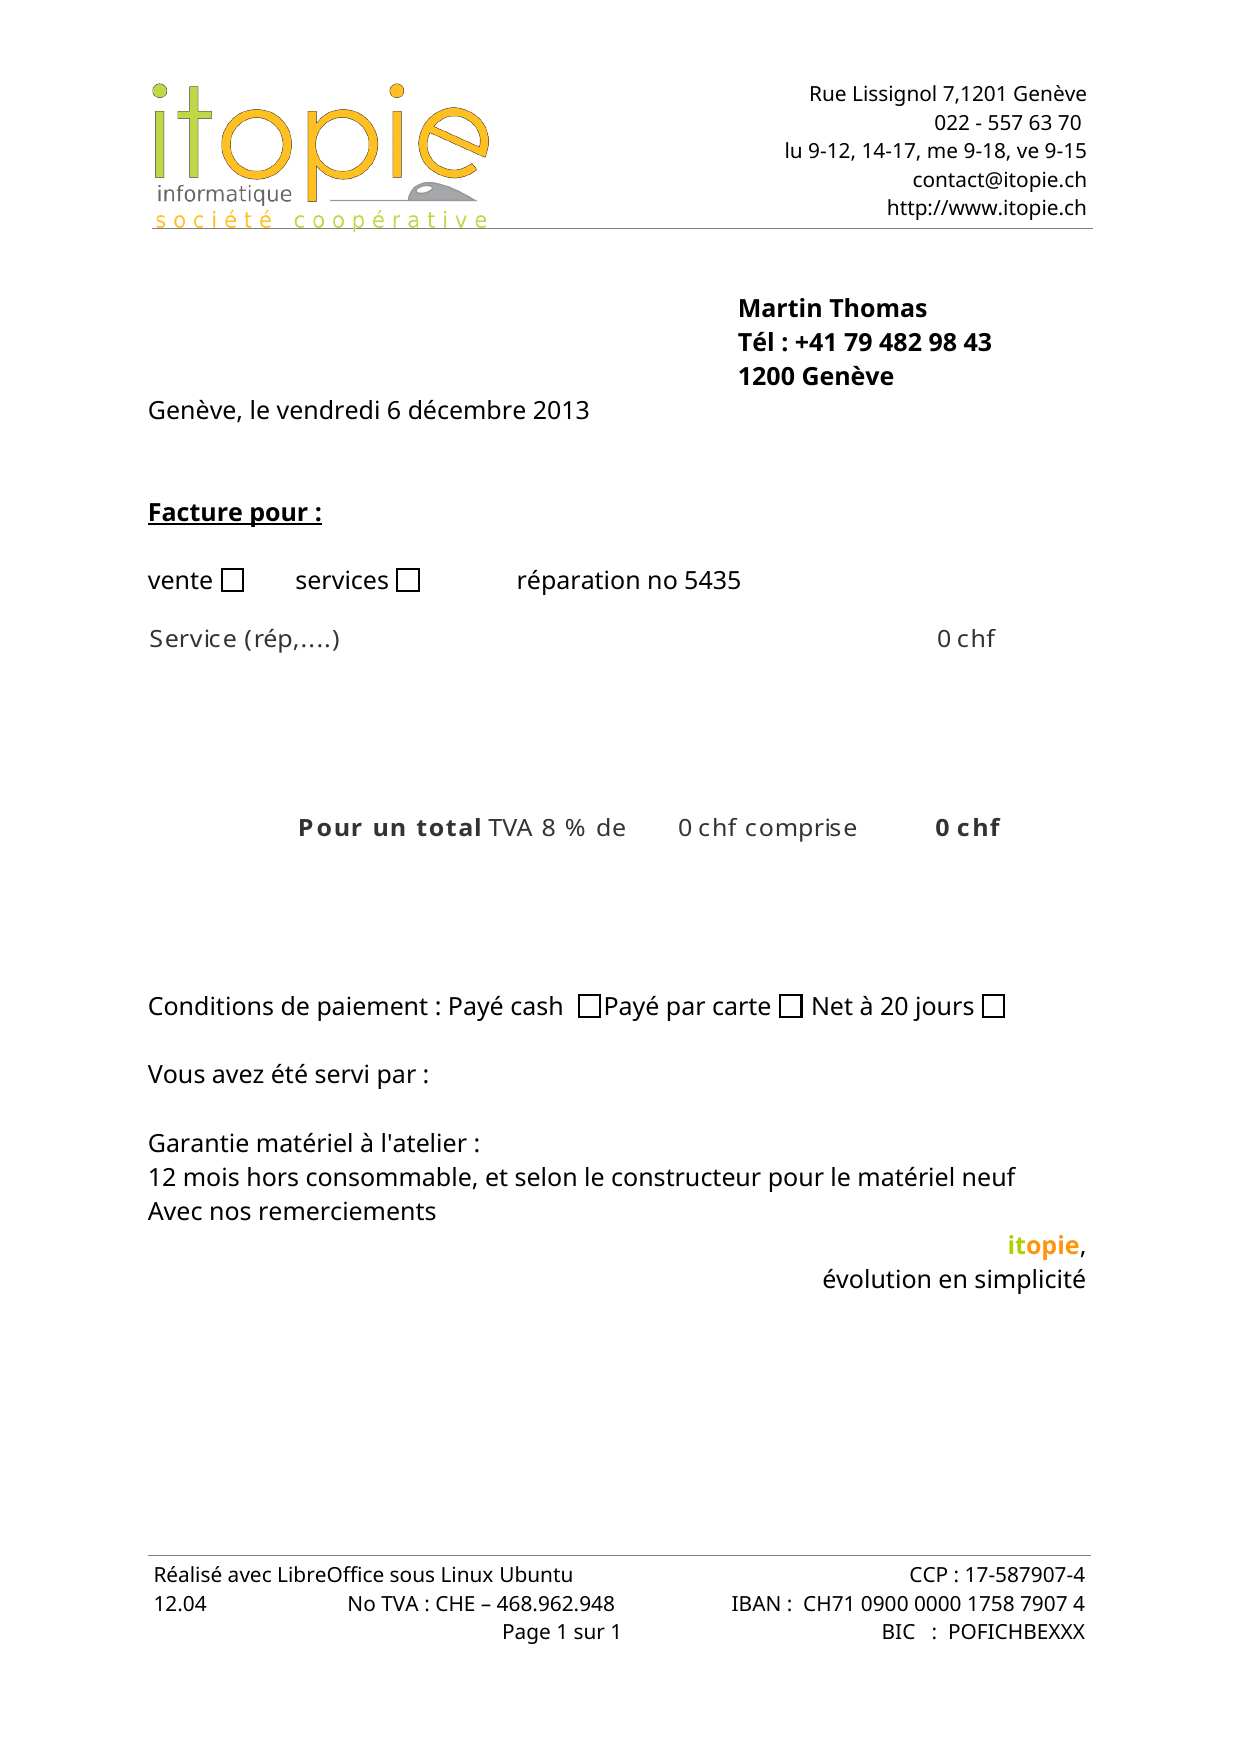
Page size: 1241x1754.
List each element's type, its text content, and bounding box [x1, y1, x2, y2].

text Conditions de paiement : Payé cash Payé par carte Net à 20 jours [148, 989, 1093, 1023]
text itopie, [148, 1227, 1093, 1262]
text Tél : +41 79 482 98 43 [148, 324, 1093, 358]
text évolution en simplicité [148, 1262, 1093, 1296]
text Garantie matériel à l'atelier : [148, 1125, 1093, 1159]
text Martin Thomas [148, 290, 1093, 324]
text Avec nos remerciements [148, 1193, 1093, 1227]
text 12 mois hors consommable, et selon le constructeur pour le matériel neuf [148, 1159, 1093, 1193]
text Facture pour : [148, 495, 1093, 529]
text vente services réparation no 5435 [148, 563, 1093, 597]
text Vous avez été servi par : [148, 1057, 1093, 1091]
picture [138, 72, 500, 244]
text Genève, le vendredi 6 décembre 2013 [148, 392, 1093, 427]
text 1200 Genève [148, 358, 1093, 392]
